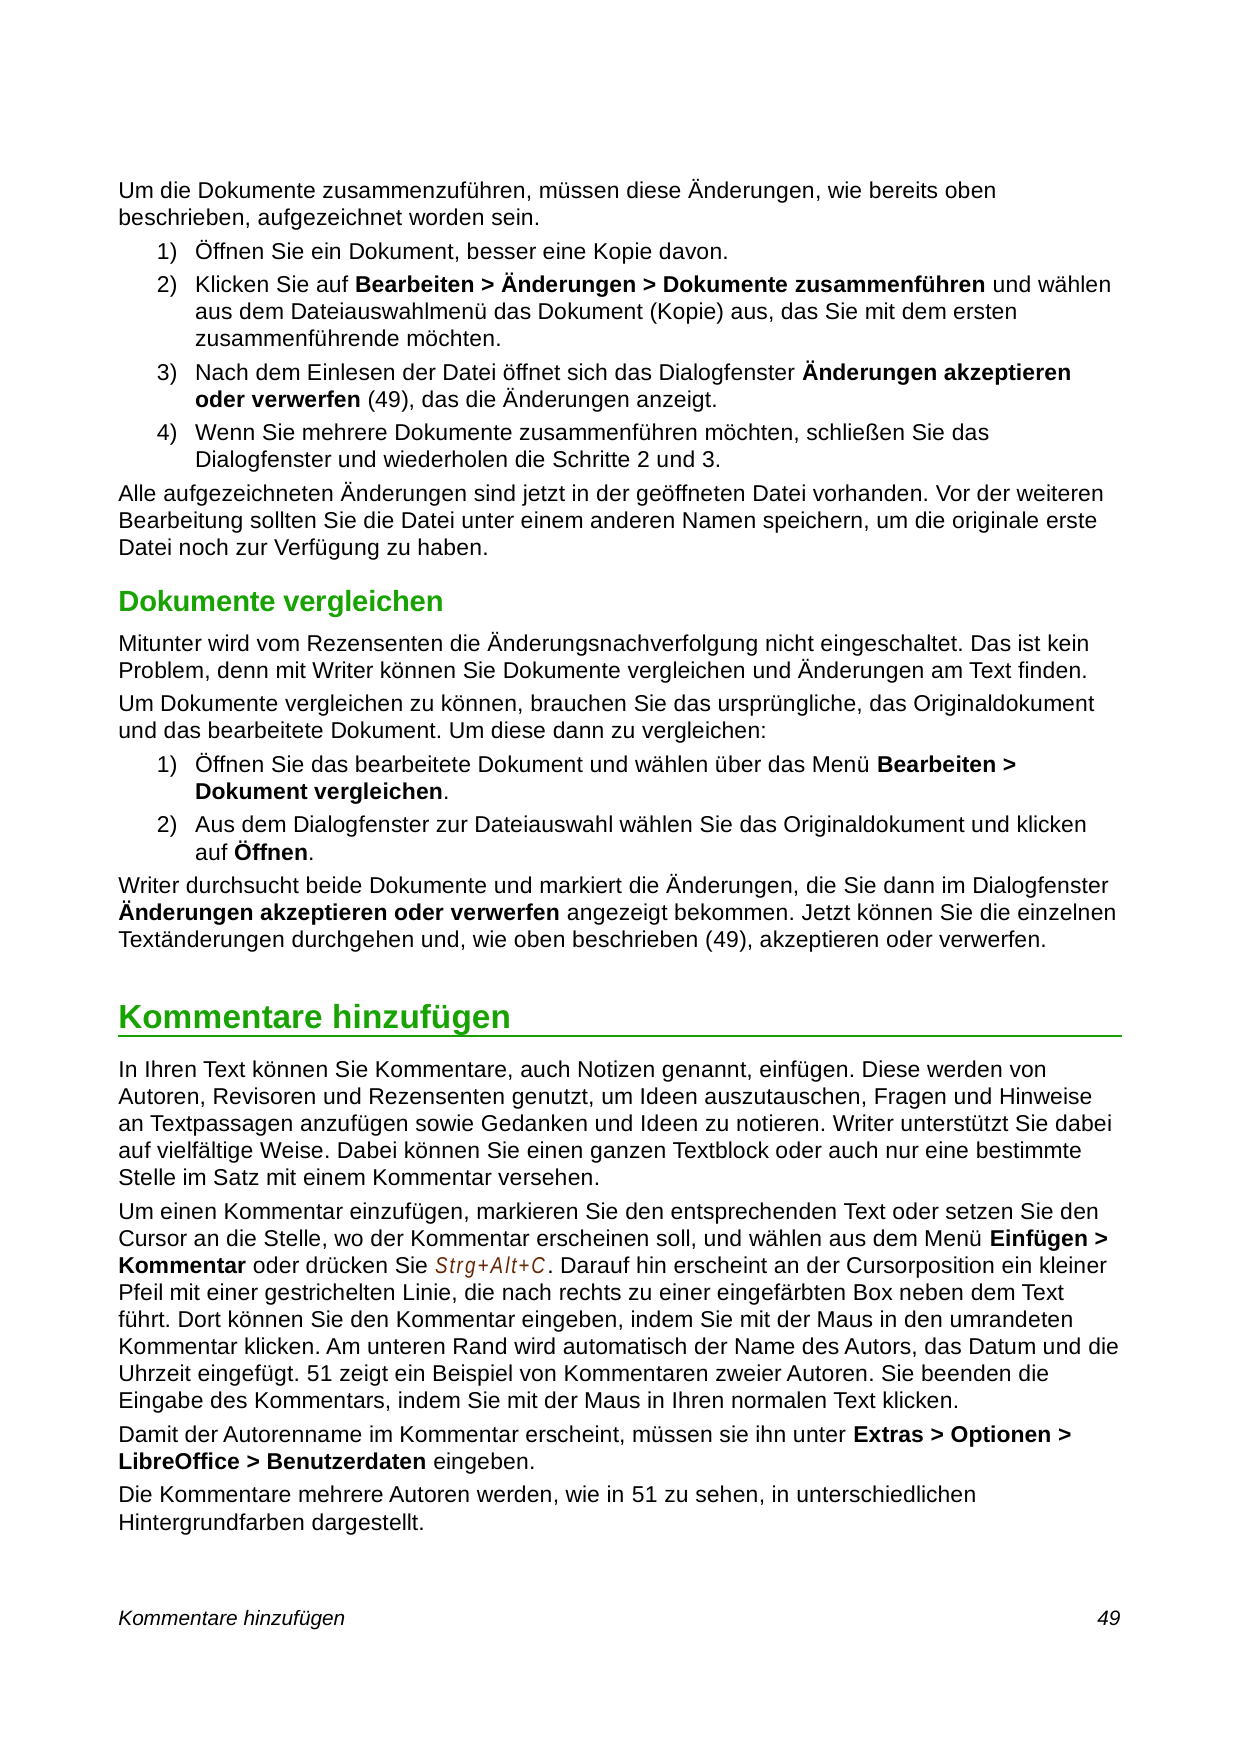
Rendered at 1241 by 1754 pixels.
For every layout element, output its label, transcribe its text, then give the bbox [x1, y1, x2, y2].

subtitle Kommentare hinzufügen [118, 997, 1122, 1035]
text Alle aufgezeichneten Änderungen sind jetzt in der geöffneten Datei vorhanden. Vor der weiteren Bearbeitung sollten Sie die Datei unter einem anderen Namen speichern, um die originale erste Datei noch zur Verfügung zu haben. [118, 479, 1122, 560]
text Damit der Autorenname im Kommentar erscheint, müssen sie ihn unter Extras > Optionen > LibreOffice > Benutzerdaten eingeben. [118, 1420, 1122, 1474]
list Wenn Sie mehrere Dokumente zusammenführen möchten, schließen Sie das Dialogfenster und wiederholen die Schritte 2 und 3. [177, 418, 1122, 473]
list Nach dem Einlesen der Datei öffnet sich das Dialogfenster Änderungen akzeptieren oder verwerfen (Abbildung 49), das die Änderungen anzeigt. [177, 358, 1122, 412]
list Öffnen Sie das bearbeitete Dokument und wählen über das Menü Bearbeiten > Dokument vergleichen. [177, 750, 1122, 804]
text Writer durchsucht beide Dokumente und markiert die Änderungen, die Sie dann im Dialogfenster Änderungen akzeptieren oder verwerfen angezeigt bekommen. Jetzt können Sie die einzelnen Textänderungen durchgehen und, wie oben beschrieben (Abbildung 49), akzeptieren oder verwerfen. [118, 871, 1122, 952]
list Öffnen Sie ein Dokument, besser eine Kopie davon. [177, 237, 1122, 264]
text In Ihren Text können Sie Kommentare, auch Notizen genannt, einfügen. Diese werden von Autoren, Revisoren und Rezensenten genutzt, um Ideen auszutauschen, Fragen und Hinweise an Textpassagen anzufügen sowie Gedanken und Ideen zu notieren. Writer unterstützt Sie dabei auf vielfältige Weise. Dabei können Sie einen ganzen Textblock oder auch nur eine bestimmte Stelle im Satz mit einem Kommentar versehen. [118, 1055, 1122, 1191]
subtitle Dokumente vergleichen [118, 584, 1122, 617]
list Aus dem Dialogfenster zur Dateiauswahl wählen Sie das Originaldokument und klicken auf Öffnen. [177, 811, 1122, 865]
list Klicken Sie auf Bearbeiten > Änderungen > Dokumente zusammenführen und wählen aus dem Dateiauswahlmenü das Dokument (Kopie) aus, das Sie mit dem ersten zusammenführende möchten. [177, 271, 1122, 352]
text Um einen Kommentar einzufügen, markieren Sie den entsprechenden Text oder setzen Sie den Cursor an die Stelle, wo der Kommentar erscheinen soll, und wählen aus dem Menü Einfügen > Kommentar oder drücken Sie Strg+Alt+C. Darauf hin erscheint an der Cursorposition ein kleiner Pfeil mit einer gestrichelten Linie, die nach rechts zu einer eingefärbten Box neben dem Text führt. Dort können Sie den Kommentar eingeben, indem Sie mit der Maus in den umrandeten Kommentar klicken. Am unteren Rand wird automatisch der Name des Autors, das Datum und die Uhrzeit eingefügt. Abbildung 51 zeigt ein Beispiel von Kommentaren zweier Autoren. Sie beenden die Eingabe des Kommentars, indem Sie mit der Maus in Ihren normalen Text klicken. [118, 1197, 1122, 1414]
text Um die Dokumente zusammenzuführen, müssen diese Änderungen, wie bereits oben beschrieben, aufgezeichnet worden sein. [118, 177, 1122, 231]
text Die Kommentare mehrere Autoren werden, wie in Abbildung 51 zu sehen, in unterschiedlichen Hintergrundfarben dargestellt. [118, 1481, 1122, 1535]
list Um Dokumente vergleichen zu können, brauchen Sie das ursprüngliche, das Originaldokument und das bearbeitete Dokument. Um diese dann zu vergleichen: [118, 690, 1122, 744]
text Mitunter wird vom Rezensenten die Änderungsnachverfolgung nicht eingeschaltet. Das ist kein Problem, denn mit Writer können Sie Dokumente vergleichen und Änderungen am Text finden. [118, 629, 1122, 683]
